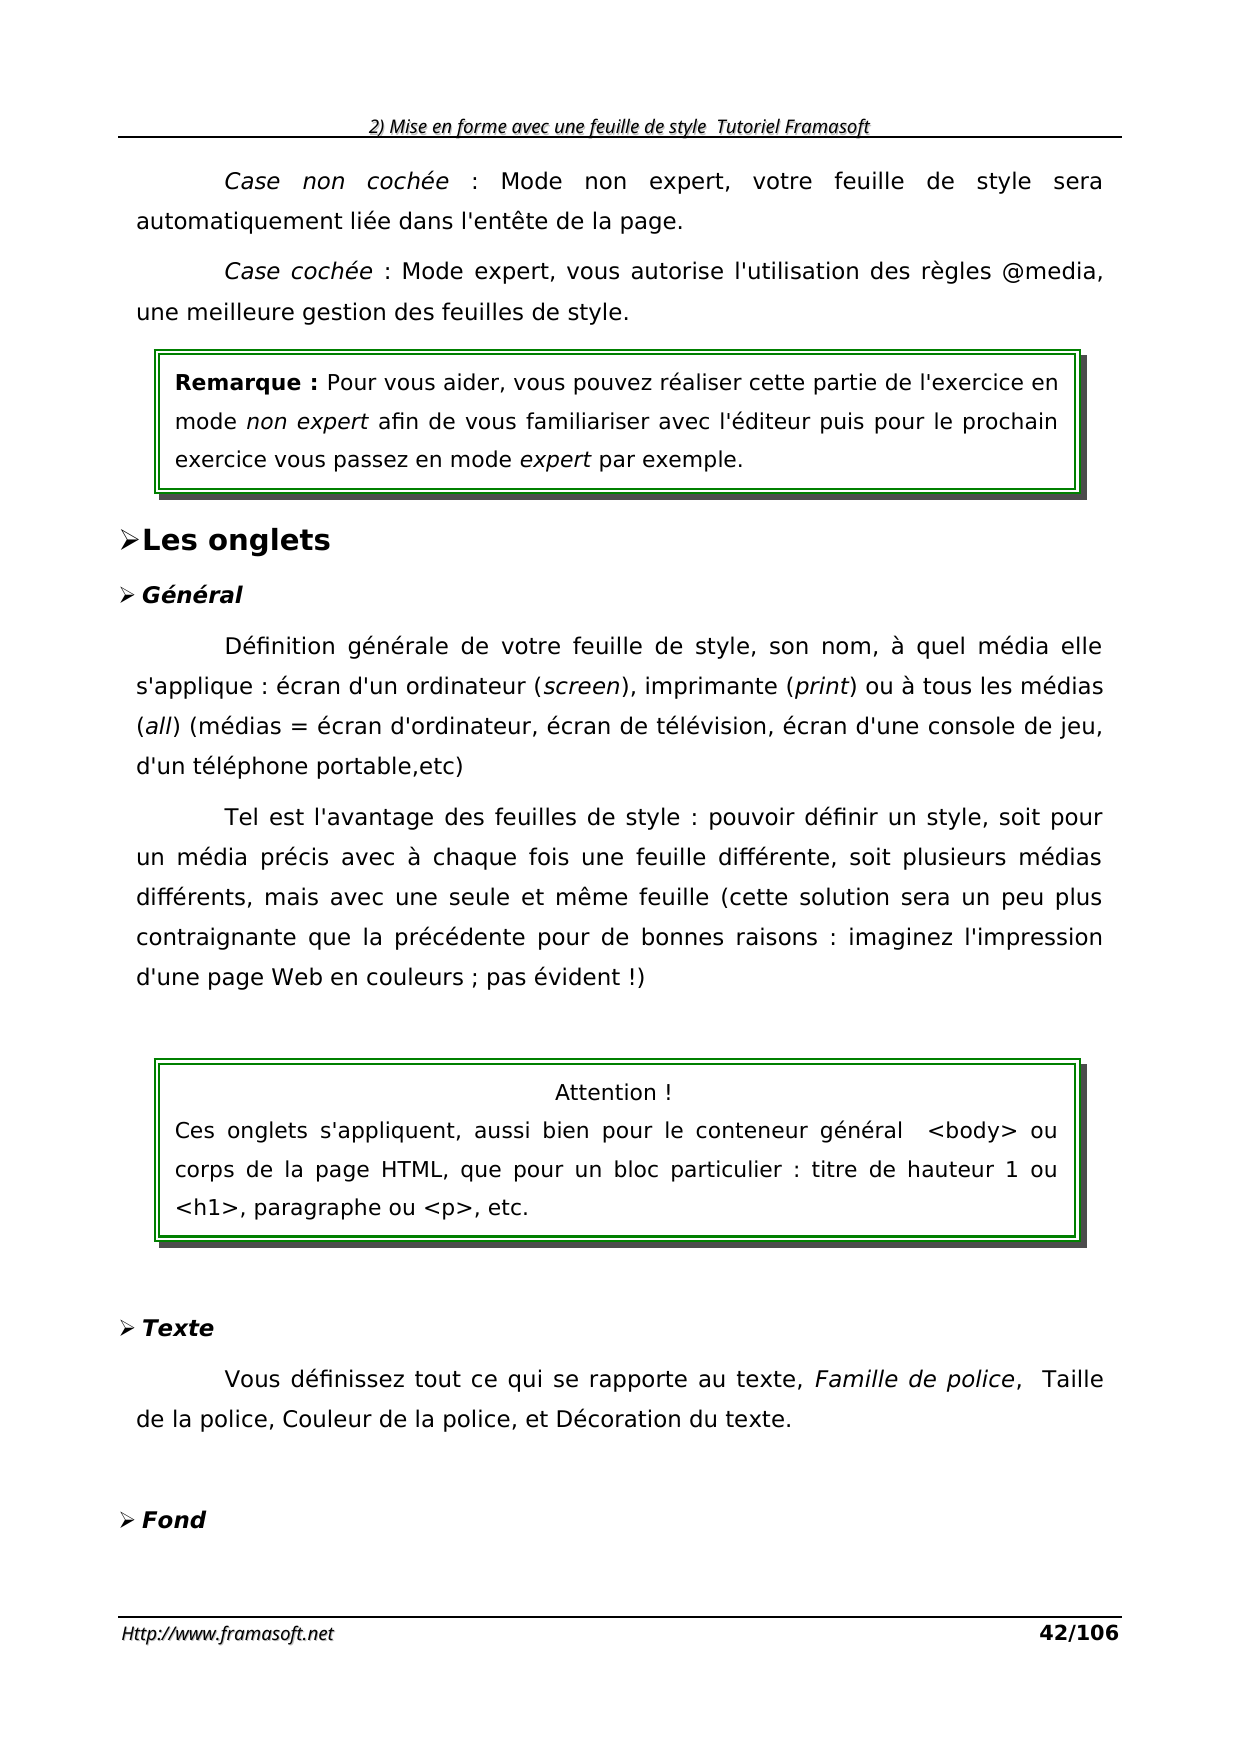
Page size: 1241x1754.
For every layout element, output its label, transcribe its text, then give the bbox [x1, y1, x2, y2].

text Remarque : Pour vous aider, vous pouvez réaliser cette partie de l'exercice en mode non expert afin de vous familiariser avec l'éditeur puis pour le prochain exercice vous passez en mode expert par exemple. [156, 351, 1079, 492]
text Tel est l'avantage des feuilles de style : pouvoir définir un style, soit pour un média précis avec à chaque fois une feuille différente, soit plusieurs médias différents, mais avec une seule et même feuille (cette solution sera un peu plus contraignante que la précédente pour de bonnes raisons : imaginez l'impression d'une page Web en couleurs ; pas évident !) [136, 804, 1104, 991]
text Attention ! [156, 1060, 1079, 1097]
text Vous définissez tout ce qui se rapporte au texte, Famille de police, Taille de la police, Couleur de la police, et Décoration du texte. [136, 1366, 1104, 1433]
text Définition générale de votre feuille de style, son nom, à quel média elle s'applique : écran d'un ordinateur (screen), imprimante (print) ou à tous les médias (all) (médias = écran d'ordinateur, écran de télévision, écran d'une console de jeu, d'un téléphone portable,etc) [136, 633, 1104, 780]
list Texte [118, 1315, 1122, 1342]
text Case cochée : Mode expert, vous autorise l'utilisation des règles @media, une meilleure gestion des feuilles de style. [136, 258, 1104, 325]
list Les onglets [118, 523, 1122, 558]
text Case non cochée : Mode non expert, votre feuille de style sera automatiquement liée dans l'entête de la page. [136, 168, 1104, 235]
text Ces onglets s'appliquent, aussi bien pour le conteneur général <body> ou corps de la page HTML, que pour un bloc particulier : titre de hauteur 1 ou <h1>, paragraphe ou <p>, etc. [156, 1097, 1079, 1240]
list Fond [118, 1507, 1122, 1534]
list Général [118, 582, 1122, 609]
